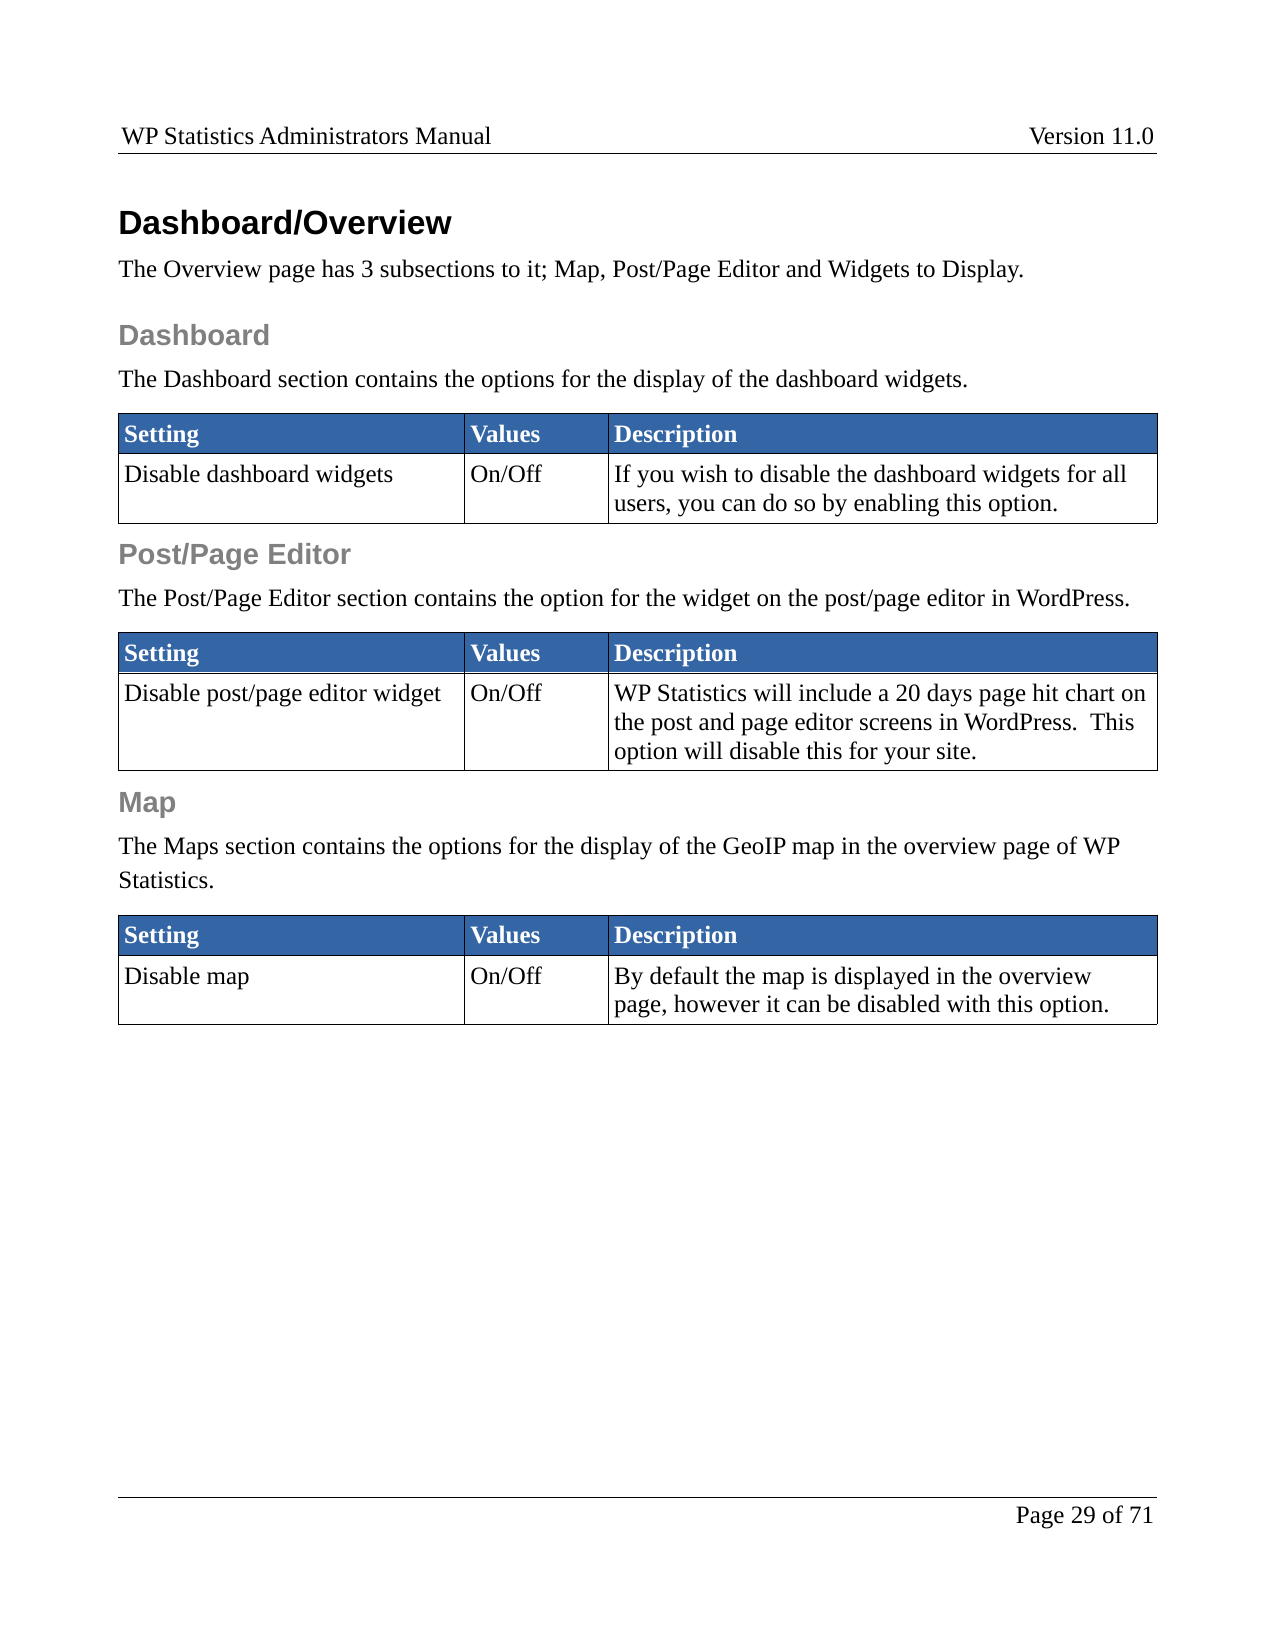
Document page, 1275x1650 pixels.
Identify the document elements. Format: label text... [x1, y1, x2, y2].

table_header Setting [119, 916, 464, 955]
text The Post/Page Editor section contains the option for the widget on the post/page editor in WordPress. [118, 583, 1157, 612]
table_cell On/Off [465, 674, 608, 770]
table_header Setting [119, 633, 464, 672]
table_header Values [465, 633, 608, 672]
table_cell Disable post/page editor widget [119, 674, 464, 770]
table_cell WP Statistics will include a 20 days page hit chart on the post and page editor screens in WordPress. This option will disable this for your site. [609, 674, 1157, 770]
subtitle Post/Page Editor [118, 537, 1157, 571]
table_header Values [465, 916, 608, 955]
table_cell On/Off [465, 956, 608, 1024]
subtitle Dashboard [118, 318, 1157, 351]
table_cell By default the map is displayed in the overview page, however it can be disabled with this option. [609, 956, 1157, 1024]
table_header Description [609, 414, 1157, 453]
table_header Description [609, 633, 1157, 672]
table_header Description [609, 916, 1157, 955]
table_cell If you wish to disable the dashboard widgets for all users, you can do so by enabling this option. [609, 454, 1157, 522]
table_cell On/Off [465, 454, 608, 522]
text The Dashboard section contains the options for the display of the dashboard widgets. [118, 364, 1157, 393]
table_cell Disable map [119, 956, 464, 1024]
text The Overview page has 3 subsections to it; Map, Post/Page Editor and Widgets to Display. [118, 254, 1157, 283]
text The Maps section contains the options for the display of the GeoIP map in the overview page of WP Statistics. [118, 831, 1157, 894]
table_header Setting [119, 414, 464, 453]
subtitle Dashboard/Overview [118, 203, 1157, 242]
table_header Values [465, 414, 608, 453]
table_cell Disable dashboard widgets [119, 454, 464, 522]
subtitle Map [118, 785, 1157, 818]
